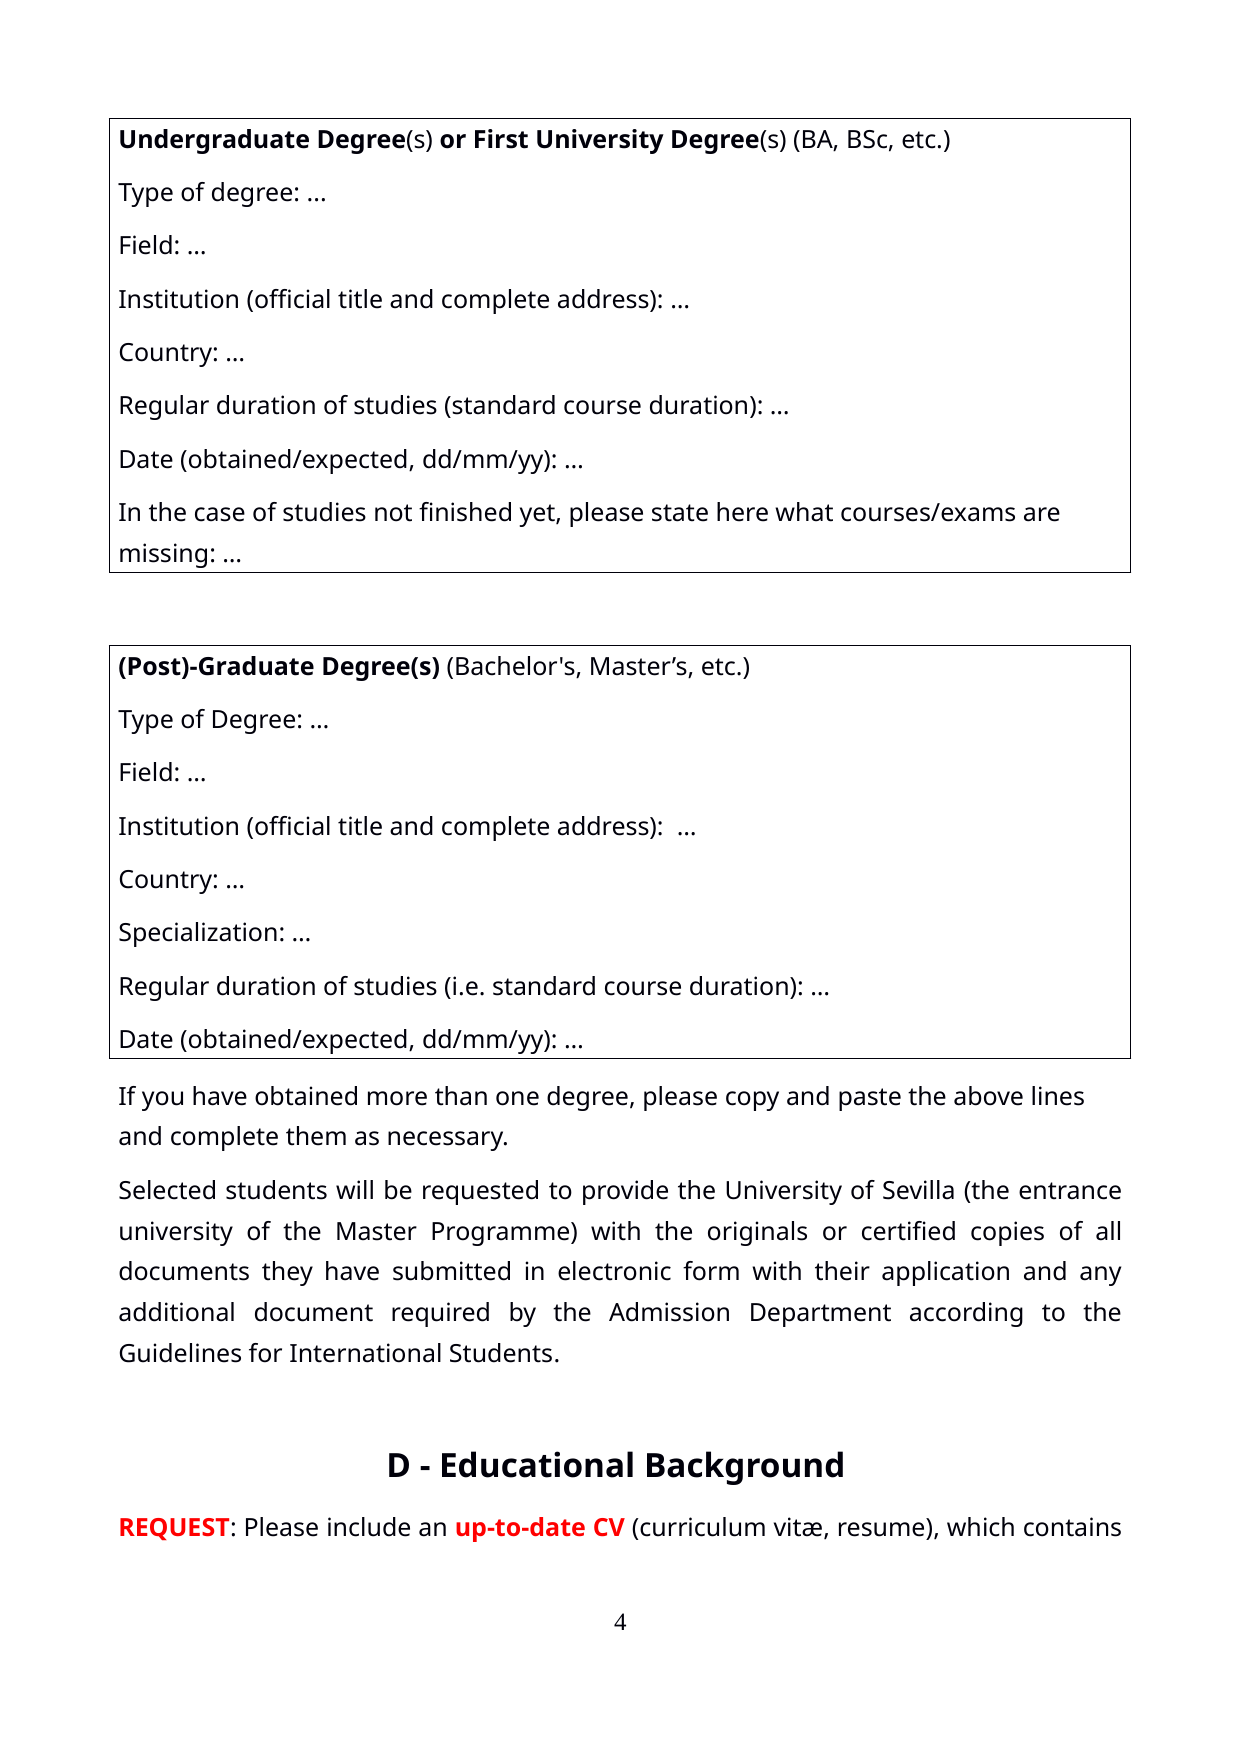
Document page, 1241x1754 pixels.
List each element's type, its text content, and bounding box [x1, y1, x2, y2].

text Institution (official title and complete address): … [110, 805, 1130, 842]
text Institution (official title and complete address): … [110, 278, 1130, 315]
text Country: … [110, 858, 1130, 896]
text Field: … [110, 752, 1130, 789]
text Undergraduate Degree(s) or First University Degree(s) (BA, BSc, etc.) [110, 119, 1130, 155]
text Date (obtained/expected, dd/mm/yy): … [110, 438, 1130, 475]
text REQUEST: Please include an up-to-date CV (curriculum vitæ, resume), which contains [118, 1509, 1122, 1543]
text If you have obtained more than one degree, please copy and paste the above lines and complete them as necessary. [118, 1078, 1122, 1153]
text (Post)-Graduate Degree(s) (Bachelor's, Master’s, etc.) [110, 646, 1130, 682]
text Type of Degree: … [110, 698, 1130, 736]
text In the case of studies not finished yet, please state here what courses/exams are missing: … [110, 491, 1130, 572]
text Country: … [110, 331, 1130, 369]
text Selected students will be requested to provide the University of Sevilla (the entrance university of the Master Programme) with the originals or certified copies of all documents they have submitted in electronic form with their application and any additional document required by the Admission Department according to the Guidelines for International Students. [118, 1172, 1122, 1370]
text D - Educational Background [118, 1442, 1122, 1488]
text Specialization: … [110, 912, 1130, 949]
text Date (obtained/expected, dd/mm/yy): … [110, 1018, 1130, 1058]
text Type of degree: ... [110, 171, 1130, 209]
text Regular duration of studies (standard course duration): … [110, 385, 1130, 422]
text Regular duration of studies (i.e. standard course duration): … [110, 965, 1130, 1002]
text Field: … [110, 225, 1130, 262]
